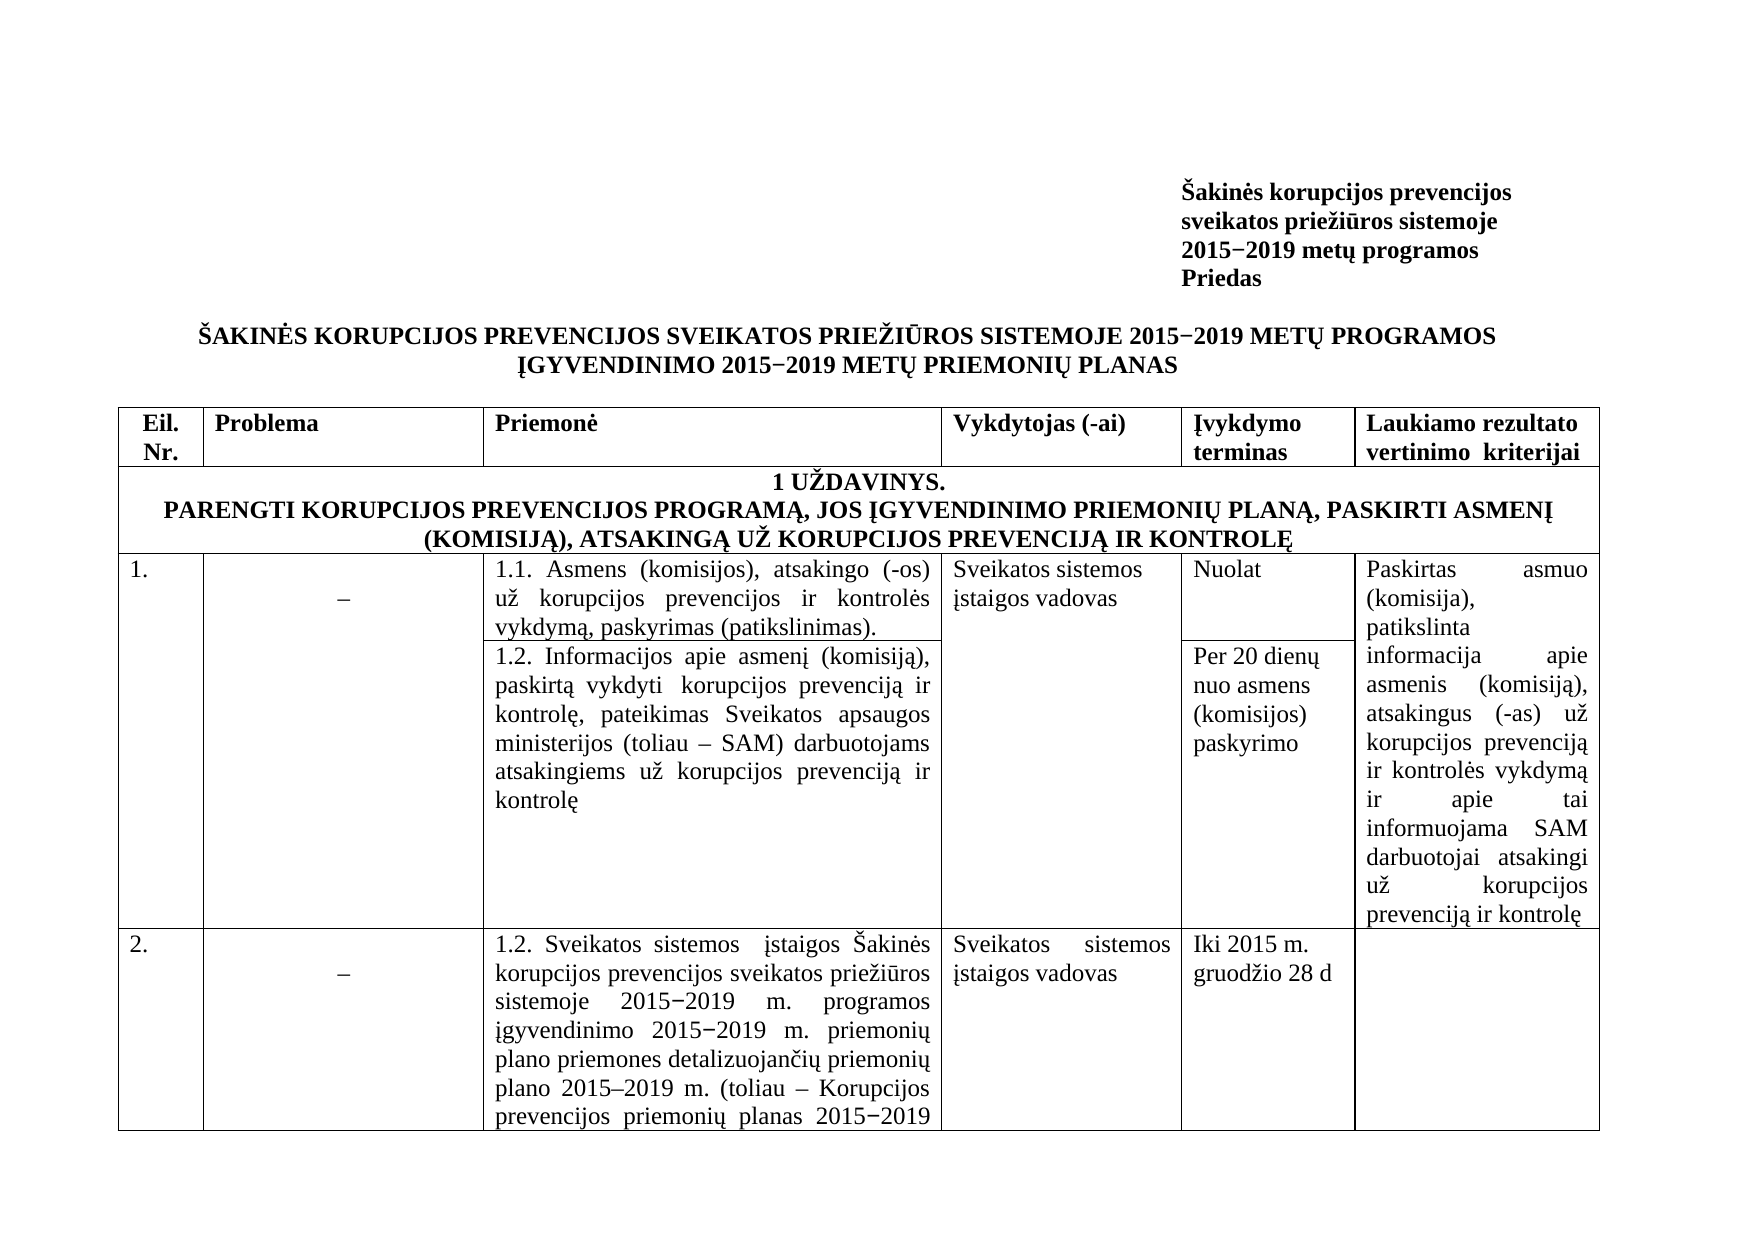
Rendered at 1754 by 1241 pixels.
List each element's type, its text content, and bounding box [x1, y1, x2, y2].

text ŠAKINĖS KORUPCIJOS PREVENCIJOS SVEIKATOS PRIEŽIŪROS SISTEMOJE 2015−2019 METŲ PROGRAMOS ĮGYVENDINIMO 2015−2019 METŲ PRIEMONIŲ PLANAS [118, 321, 1577, 378]
table_cell Sveikatos sistemos įstaigos vadovas [942, 929, 1181, 1130]
table_header Priemonė [484, 408, 941, 466]
table_cell 1. [119, 554, 203, 928]
table_header Vykdytojas (-ai) [942, 408, 1181, 466]
text sveikatos priežiūros sistemoje [118, 206, 1577, 235]
table_cell Sveikatos sistemos įstaigos vadovas [942, 554, 1181, 928]
text Priedas [118, 263, 1577, 292]
text 2015−2019 metų programos [118, 235, 1577, 263]
table_cell [1356, 929, 1599, 1130]
table_header Įvykdymo terminas [1182, 408, 1354, 466]
table_cell – [204, 554, 483, 928]
table_cell 1.2. Informacijos apie asmenį (komisiją), paskirtą vykdyti korupcijos prevenciją ir kontrolę, pateikimas Sveikatos apsaugos ministerijos (toliau – SAM) darbuotojams atsakingiems už korupcijos prevenciją ir kontrolę [484, 641, 941, 928]
table_cell 2. [119, 929, 203, 1130]
table_cell Nuolat [1182, 554, 1354, 640]
table_cell Per 20 dienų nuo asmens (komisijos) paskyrimo [1182, 641, 1354, 928]
table_header Eil. Nr. [119, 408, 203, 466]
table_cell Paskirtas asmuo (komisija), patikslinta informacija apie asmenis (komisiją), atsakingus (-as) už korupcijos prevenciją ir kontrolės vykdymą ir apie tai informuojama SAM darbuotojai atsakingi už korupcijos prevenciją ir kontrolę [1356, 554, 1599, 928]
table_header Laukiamo rezultato vertinimo kriterijai [1356, 408, 1599, 466]
table_cell 1 uždavinys. PARENGTI Korupcijos prevencijos Programą, JOS ĮGYVENDINIMO priemonių PLANĄ, PASKIRTI asmenĮ (komisijĄ), atsakingĄ už korupcijos prevenciją ir kontrolę [119, 467, 1599, 553]
table_cell 1.1. Asmens (komisijos), atsakingo (-os) už korupcijos prevencijos ir kontrolės vykdymą, paskyrimas (patikslinimas). [484, 554, 941, 640]
table_cell 1.2. Sveikatos sistemos įstaigos Šakinės korupcijos prevencijos sveikatos priežiūros sistemoje 2015−2019 m. programos įgyvendinimo 2015−2019 m. priemonių plano priemones detalizuojančių priemonių plano 2015–2019 m. (toliau – Korupcijos prevencijos priemonių planas 2015−2019 [484, 929, 941, 1130]
table_cell – [204, 929, 483, 1130]
table_cell Iki 2015 m. gruodžio 28 d [1182, 929, 1354, 1130]
table_header Problema [204, 408, 483, 466]
text Šakinės korupcijos prevencijos [118, 177, 1577, 206]
